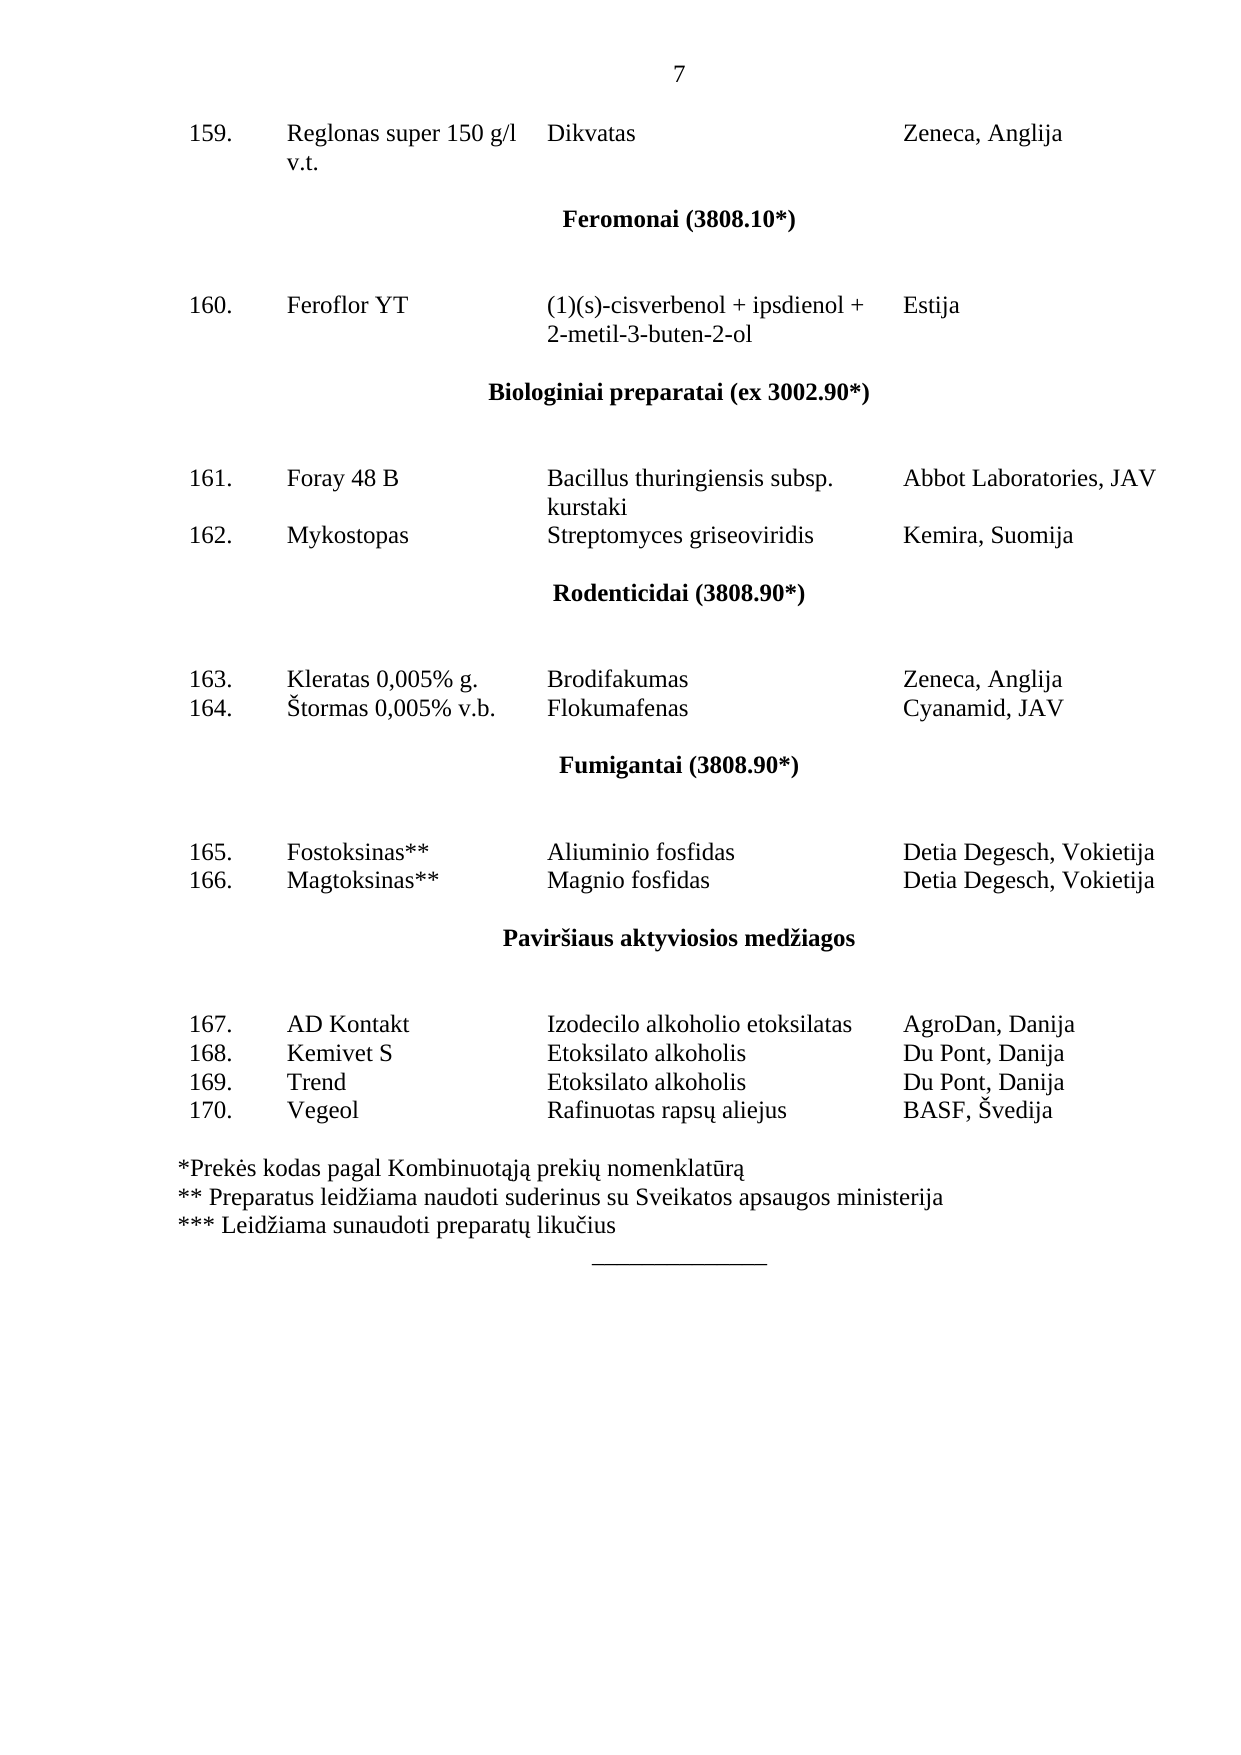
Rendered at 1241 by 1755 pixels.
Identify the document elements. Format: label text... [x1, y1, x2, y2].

table_cell AgroDan, Danija [892, 1009, 1181, 1038]
table_cell Du Pont, Danija [892, 1038, 1181, 1067]
table_cell 169. [177, 1067, 275, 1096]
table_cell [892, 549, 1181, 578]
table_cell Rafinuotas rapsų aliejus [536, 1096, 892, 1124]
table_cell 162. [177, 521, 275, 549]
table_cell [536, 434, 892, 463]
table_cell [536, 262, 892, 291]
table_cell [177, 722, 275, 751]
table_cell 166. [177, 866, 275, 894]
table_cell [892, 636, 1181, 664]
table_cell Reglonas super 150 g/l v.t. [275, 118, 536, 176]
table_cell Mykostopas [275, 521, 536, 549]
table_cell [275, 981, 536, 1009]
table_cell 160. [177, 291, 275, 319]
table_cell [892, 808, 1181, 837]
table_cell [892, 176, 1181, 204]
table_cell [536, 549, 892, 578]
table_cell 164. [177, 693, 275, 722]
table_cell Du Pont, Danija [892, 1067, 1181, 1096]
table_cell 2-metil-3-buten-2-ol [536, 319, 892, 348]
table_cell [892, 894, 1181, 923]
table_cell Estija [892, 291, 1181, 319]
table_cell Etoksilato alkoholis [536, 1067, 892, 1096]
table_cell [177, 319, 275, 348]
table_cell 167. [177, 1009, 275, 1038]
table_cell Kleratas 0,005% g. [275, 664, 536, 693]
table_cell [536, 722, 892, 751]
table_cell Aliuminio fosfidas [536, 837, 892, 866]
table_cell [275, 722, 536, 751]
table_cell Paviršiaus aktyviosios medžiagos [177, 923, 1181, 981]
text ** Preparatus leidžiama naudoti suderinus su Sveikatos apsaugos ministerija [177, 1182, 1181, 1211]
table_cell [177, 636, 275, 664]
table_cell [275, 434, 536, 463]
table_cell 168. [177, 1038, 275, 1067]
table_cell Brodifakumas [536, 664, 892, 693]
table_cell Magtoksinas** [275, 866, 536, 894]
table_cell BASF, Švedija [892, 1096, 1181, 1124]
table_cell [536, 348, 892, 377]
table_cell [536, 808, 892, 837]
table_cell [275, 636, 536, 664]
table_cell [536, 894, 892, 923]
table_cell [892, 348, 1181, 377]
table_cell [892, 262, 1181, 291]
table_cell [177, 1124, 275, 1153]
table_cell Feroflor YT [275, 291, 536, 319]
table_cell Abbot Laboratories, JAV [892, 463, 1181, 521]
table_cell [275, 176, 536, 204]
table_cell 165. [177, 837, 275, 866]
table_cell [892, 722, 1181, 751]
table_cell [177, 176, 275, 204]
table_cell 170. [177, 1096, 275, 1124]
table_cell Flokumafenas [536, 693, 892, 722]
table_cell 161. [177, 463, 275, 521]
text ______________ [177, 1239, 1181, 1268]
table_cell Kemira, Suomija [892, 521, 1181, 549]
table_cell [536, 981, 892, 1009]
table_cell [275, 348, 536, 377]
text *Prekės kodas pagal Kombinuotąją prekių nomenklatūrą [177, 1153, 1181, 1182]
table_cell Vegeol [275, 1096, 536, 1124]
table_cell Etoksilato alkoholis [536, 1038, 892, 1067]
table_cell Detia Degesch, Vokietija [892, 837, 1181, 866]
table_cell Streptomyces griseoviridis [536, 521, 892, 549]
table_cell (1)(s)-cisverbenol + ipsdienol + [536, 291, 892, 319]
table_cell [892, 319, 1181, 348]
table_cell [177, 808, 275, 837]
table_cell [892, 981, 1181, 1009]
table_cell Fostoksinas** [275, 837, 536, 866]
text *** Leidžiama sunaudoti preparatų likučius [177, 1211, 1181, 1239]
table_cell [275, 262, 536, 291]
table_cell Rodenticidai (3808.90*) [177, 578, 1181, 636]
table_cell Feromonai (3808.10*) [177, 204, 1181, 262]
table_cell [177, 434, 275, 463]
table_cell [536, 1124, 892, 1153]
table_cell [177, 549, 275, 578]
table_cell Detia Degesch, Vokietija [892, 866, 1181, 894]
table_cell [177, 981, 275, 1009]
table_cell [275, 808, 536, 837]
table_cell Zeneca, Anglija [892, 664, 1181, 693]
table_cell Biologiniai preparatai (ex 3002.90*) [177, 377, 1181, 434]
table_cell [536, 636, 892, 664]
table_cell [177, 894, 275, 923]
table_cell [275, 319, 536, 348]
table_cell [892, 434, 1181, 463]
table_cell [275, 549, 536, 578]
table_cell Foray 48 B [275, 463, 536, 521]
table_cell [177, 262, 275, 291]
table_cell AD Kontakt [275, 1009, 536, 1038]
table_cell 163. [177, 664, 275, 693]
table_cell Trend [275, 1067, 536, 1096]
table_cell [275, 894, 536, 923]
table_cell [275, 1124, 536, 1153]
table_cell [892, 1124, 1181, 1153]
table_cell Bacillus thuringiensis subsp. kurstaki [536, 463, 892, 521]
table_cell Izodecilo alkoholio etoksilatas [536, 1009, 892, 1038]
table_cell Fumigantai (3808.90*) [177, 751, 1181, 808]
table_cell Cyanamid, JAV [892, 693, 1181, 722]
table_cell Štormas 0,005% v.b. [275, 693, 536, 722]
table_cell [177, 348, 275, 377]
table_cell 159. [177, 118, 275, 176]
table_cell Kemivet S [275, 1038, 536, 1067]
table_cell Zeneca, Anglija [892, 118, 1181, 176]
table_cell Magnio fosfidas [536, 866, 892, 894]
table_cell [536, 176, 892, 204]
table_cell Dikvatas [536, 118, 892, 176]
